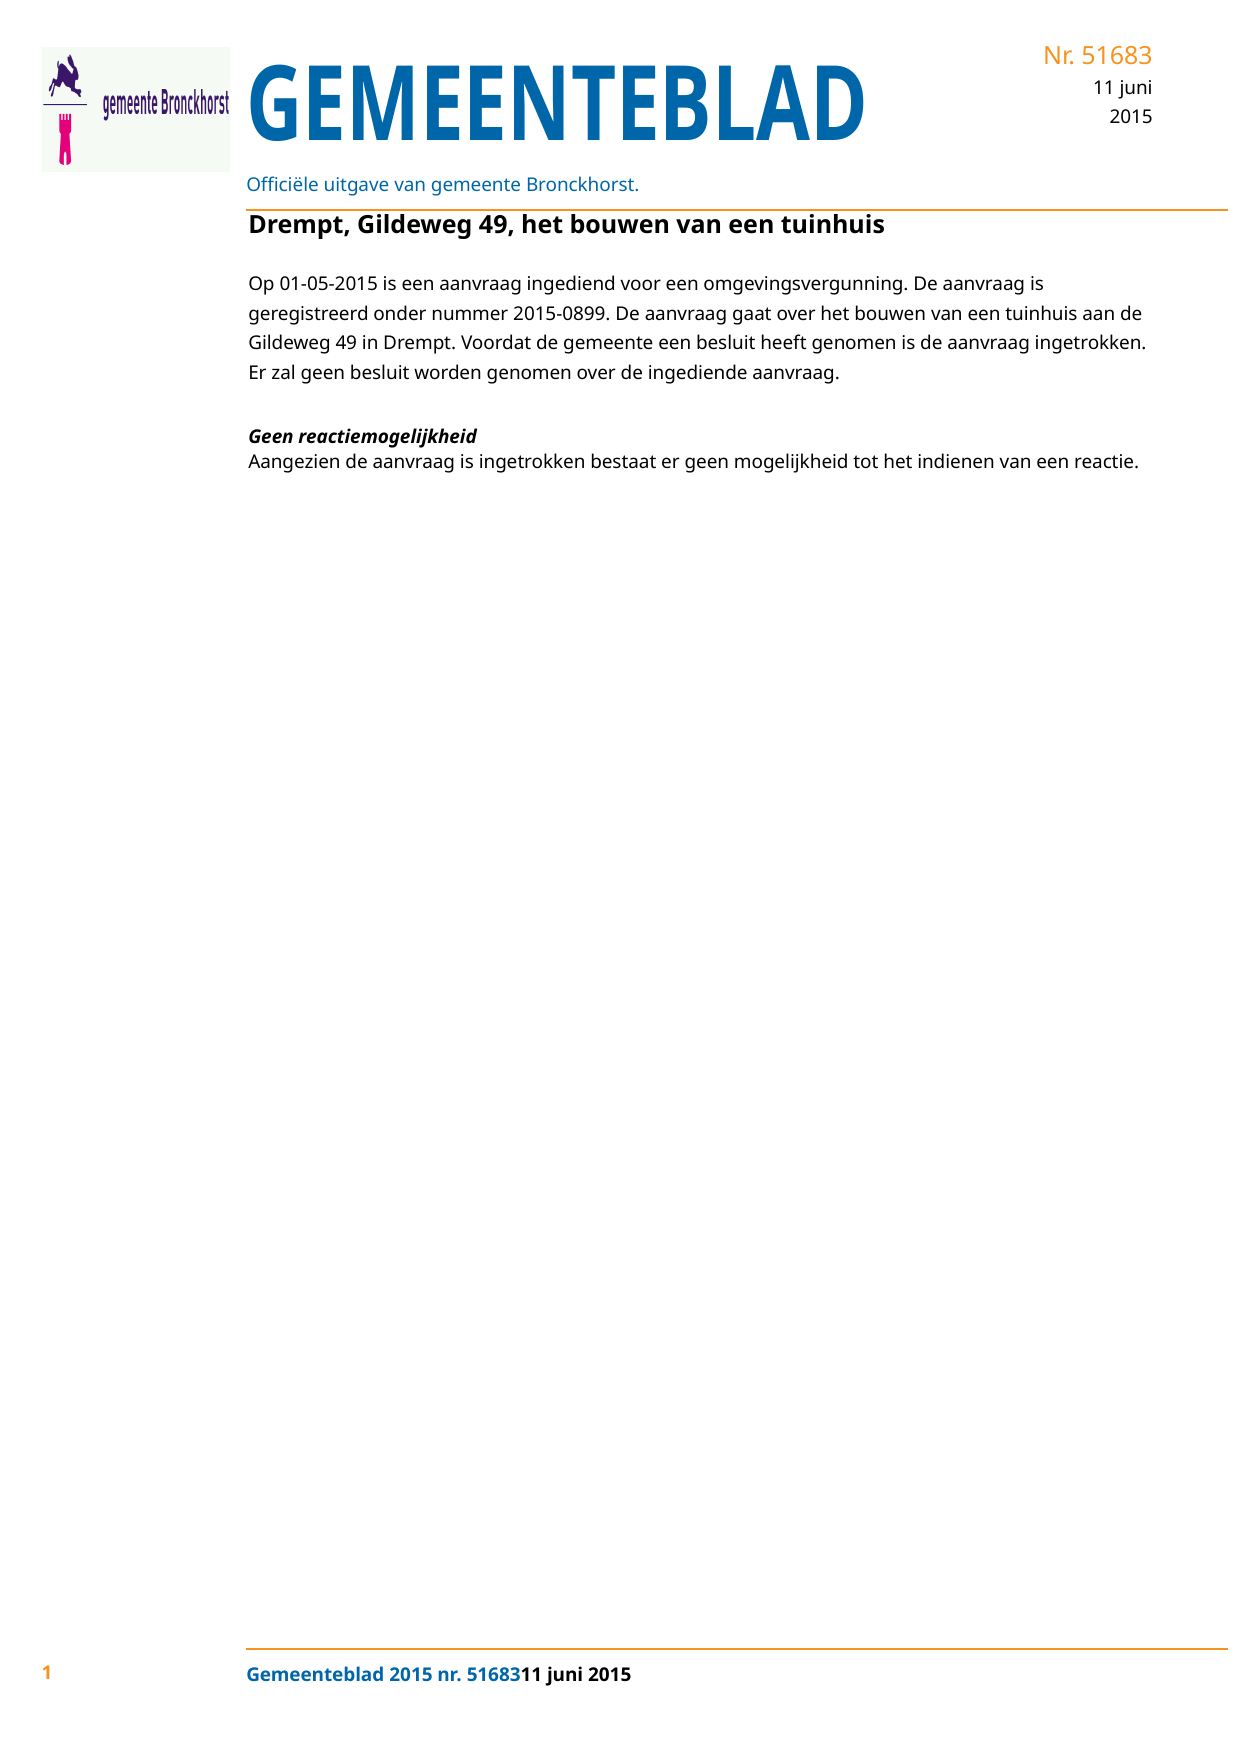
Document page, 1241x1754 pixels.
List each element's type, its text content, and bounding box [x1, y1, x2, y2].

text Aangezien de aanvraag is ingetrokken bestaat er geen mogelijkheid tot het indienen van een reactie. [248, 449, 1152, 474]
text Geen reactiemogelijkheid [248, 423, 1152, 449]
text Op 01-05-2015 is een aanvraag ingediend voor een omgevingsvergunning. De aanvraag is geregistreerd onder nummer 2015-0899. De aanvraag gaat over het bouwen van een tuinhuis aan de Gildeweg 49 in Drempt. Voordat de gemeente een besluit heeft genomen is de aanvraag ingetrokken. Er zal geen besluit worden genomen over de ingediende aanvraag. [248, 270, 1152, 385]
picture [41, 47, 231, 172]
text Drempt, Gildeweg 49, het bouwen van een tuinhuis [248, 211, 1152, 241]
